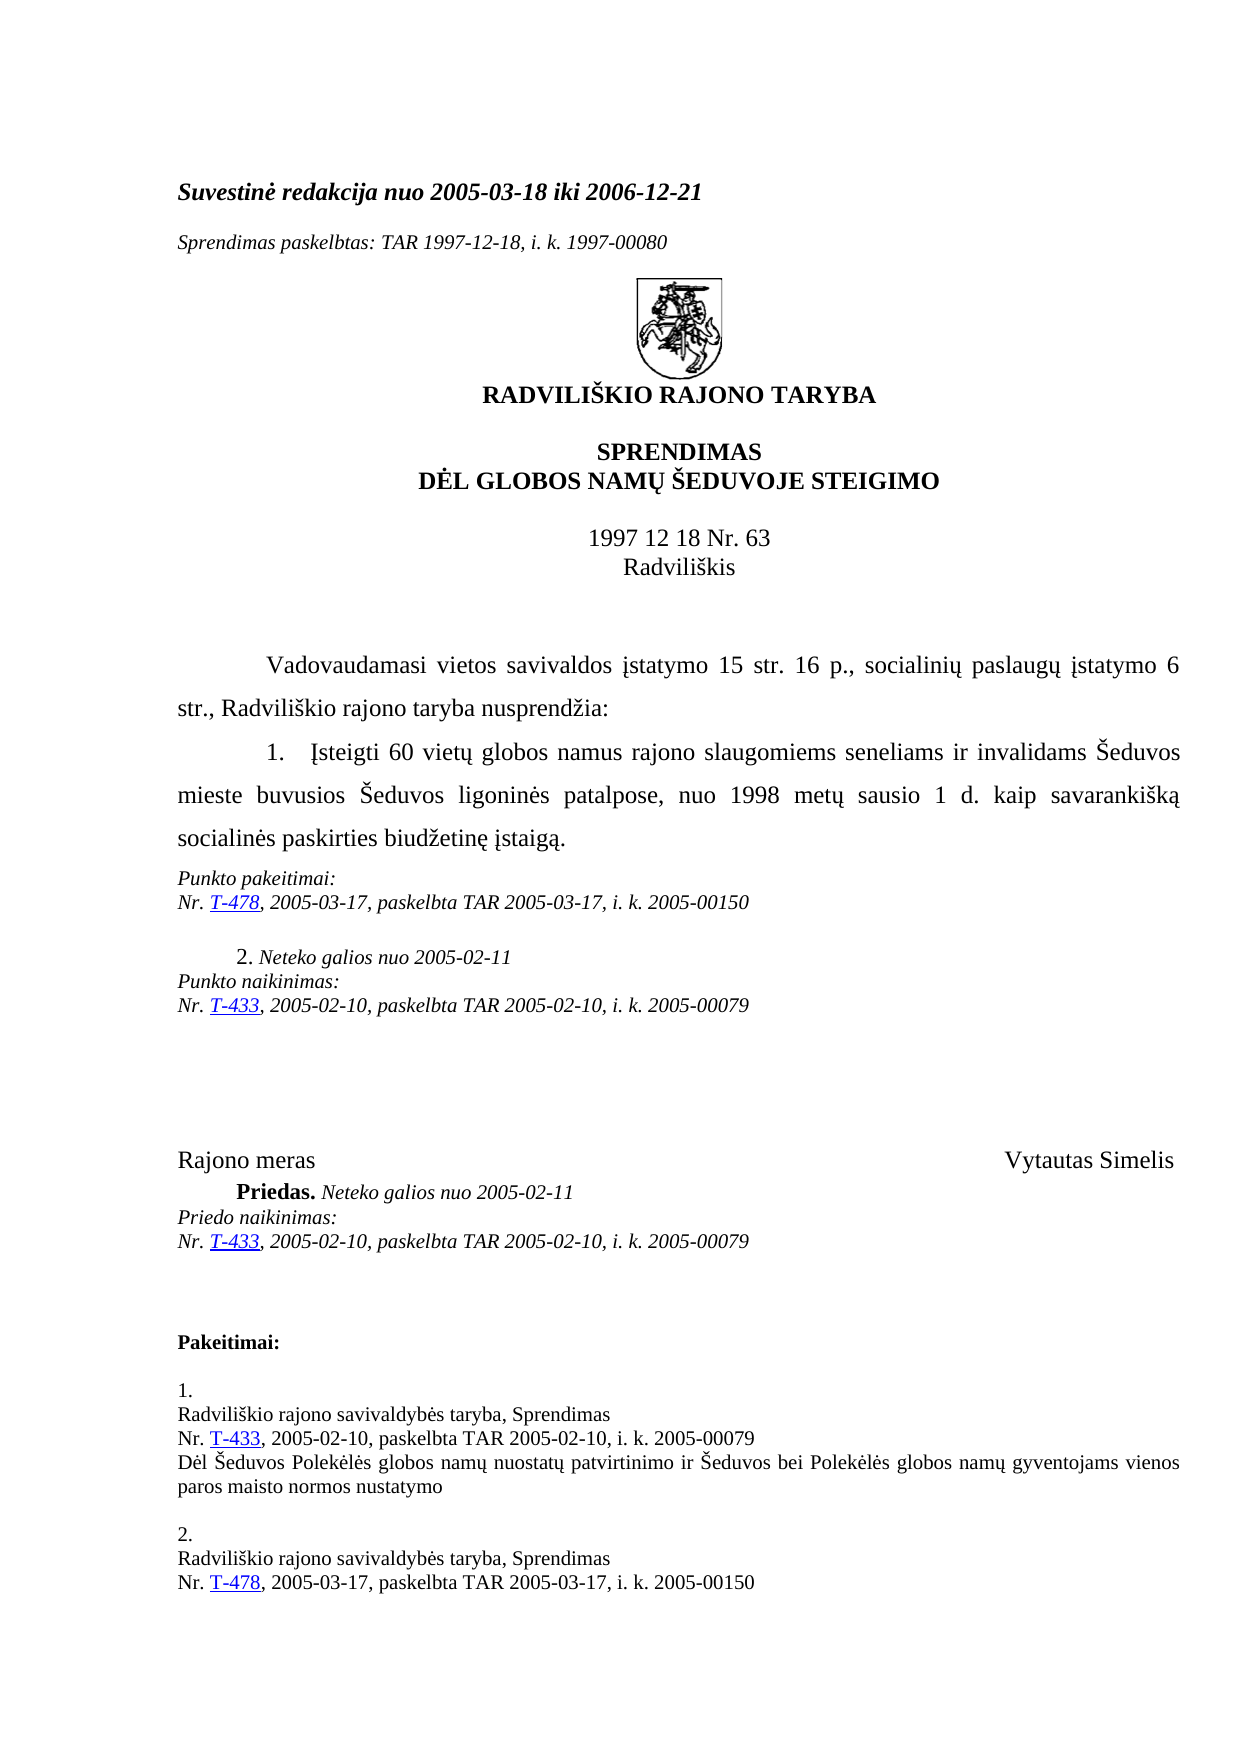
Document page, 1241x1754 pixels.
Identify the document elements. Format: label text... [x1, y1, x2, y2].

text Nr. T-478, 2005-03-17, paskelbta TAR 2005-03-17, i. k. 2005-00150 [177, 890, 1181, 914]
text 1997 12 18 Nr. 63 [177, 523, 1181, 552]
text Sprendimas paskelbtas: TAR 1997-12-18, i. k. 1997-00080 [177, 230, 1181, 254]
text RADVILIŠKIO RAJONO TARYBA [177, 380, 1181, 408]
text Rajono meras Vytautas Simelis [177, 1145, 1181, 1174]
text 2. [177, 1522, 1181, 1546]
text 1. Įsteigti 60 vietų globos namus rajono slaugomiems seneliams ir invalidams Šeduvos mieste buvusios Šeduvos ligoninės patalpose, nuo 1998 metų sausio 1 d. kaip savarankišką socialinės paskirties biudžetinę įstaigą. [177, 737, 1181, 852]
text Nr. T-433, 2005-02-10, paskelbta TAR 2005-02-10, i. k. 2005-00079 [177, 993, 1181, 1017]
text Dėl Šeduvos Polekėlės globos namų nuostatų patvirtinimo ir Šeduvos bei Polekėlės globos namų gyventojams vienos paros maisto normos nustatymo [177, 1450, 1181, 1498]
text Radviliškio rajono savivaldybės taryba, Sprendimas [177, 1546, 1181, 1570]
text Pakeitimai: [177, 1329, 1181, 1354]
text Nr. T-478, 2005-03-17, paskelbta TAR 2005-03-17, i. k. 2005-00150 [177, 1570, 1181, 1594]
text Vadovaudamasi vietos savivaldos įstatymo 15 str. 16 p., socialinių paslaugų įstatymo 6 str., Radviliškio rajono taryba nusprendžia: [177, 650, 1181, 722]
text Punkto naikinimas: [177, 969, 1181, 993]
text Punkto pakeitimai: [177, 866, 1181, 890]
text Priedas. Neteko galios nuo 2005-02-11 [177, 1178, 1181, 1204]
text Nr. T-433, 2005-02-10, paskelbta TAR 2005-02-10, i. k. 2005-00079 [177, 1426, 1181, 1450]
text 1. [177, 1378, 1181, 1402]
text Radviliškis [177, 552, 1181, 581]
text Priedo naikinimas: [177, 1204, 1181, 1229]
text DĖL GLOBOS NAMŲ ŠEDUVOJE STEIGIMO [177, 466, 1181, 495]
text 2. Neteko galios nuo 2005-02-11 [177, 943, 1181, 969]
text Nr. T-433, 2005-02-10, paskelbta TAR 2005-02-10, i. k. 2005-00079 [177, 1229, 1181, 1253]
text Suvestinė redakcija nuo 2005-03-18 iki 2006-12-21 [177, 177, 1181, 206]
text Radviliškio rajono savivaldybės taryba, Sprendimas [177, 1402, 1181, 1426]
text SPRENDIMAS [177, 437, 1181, 466]
